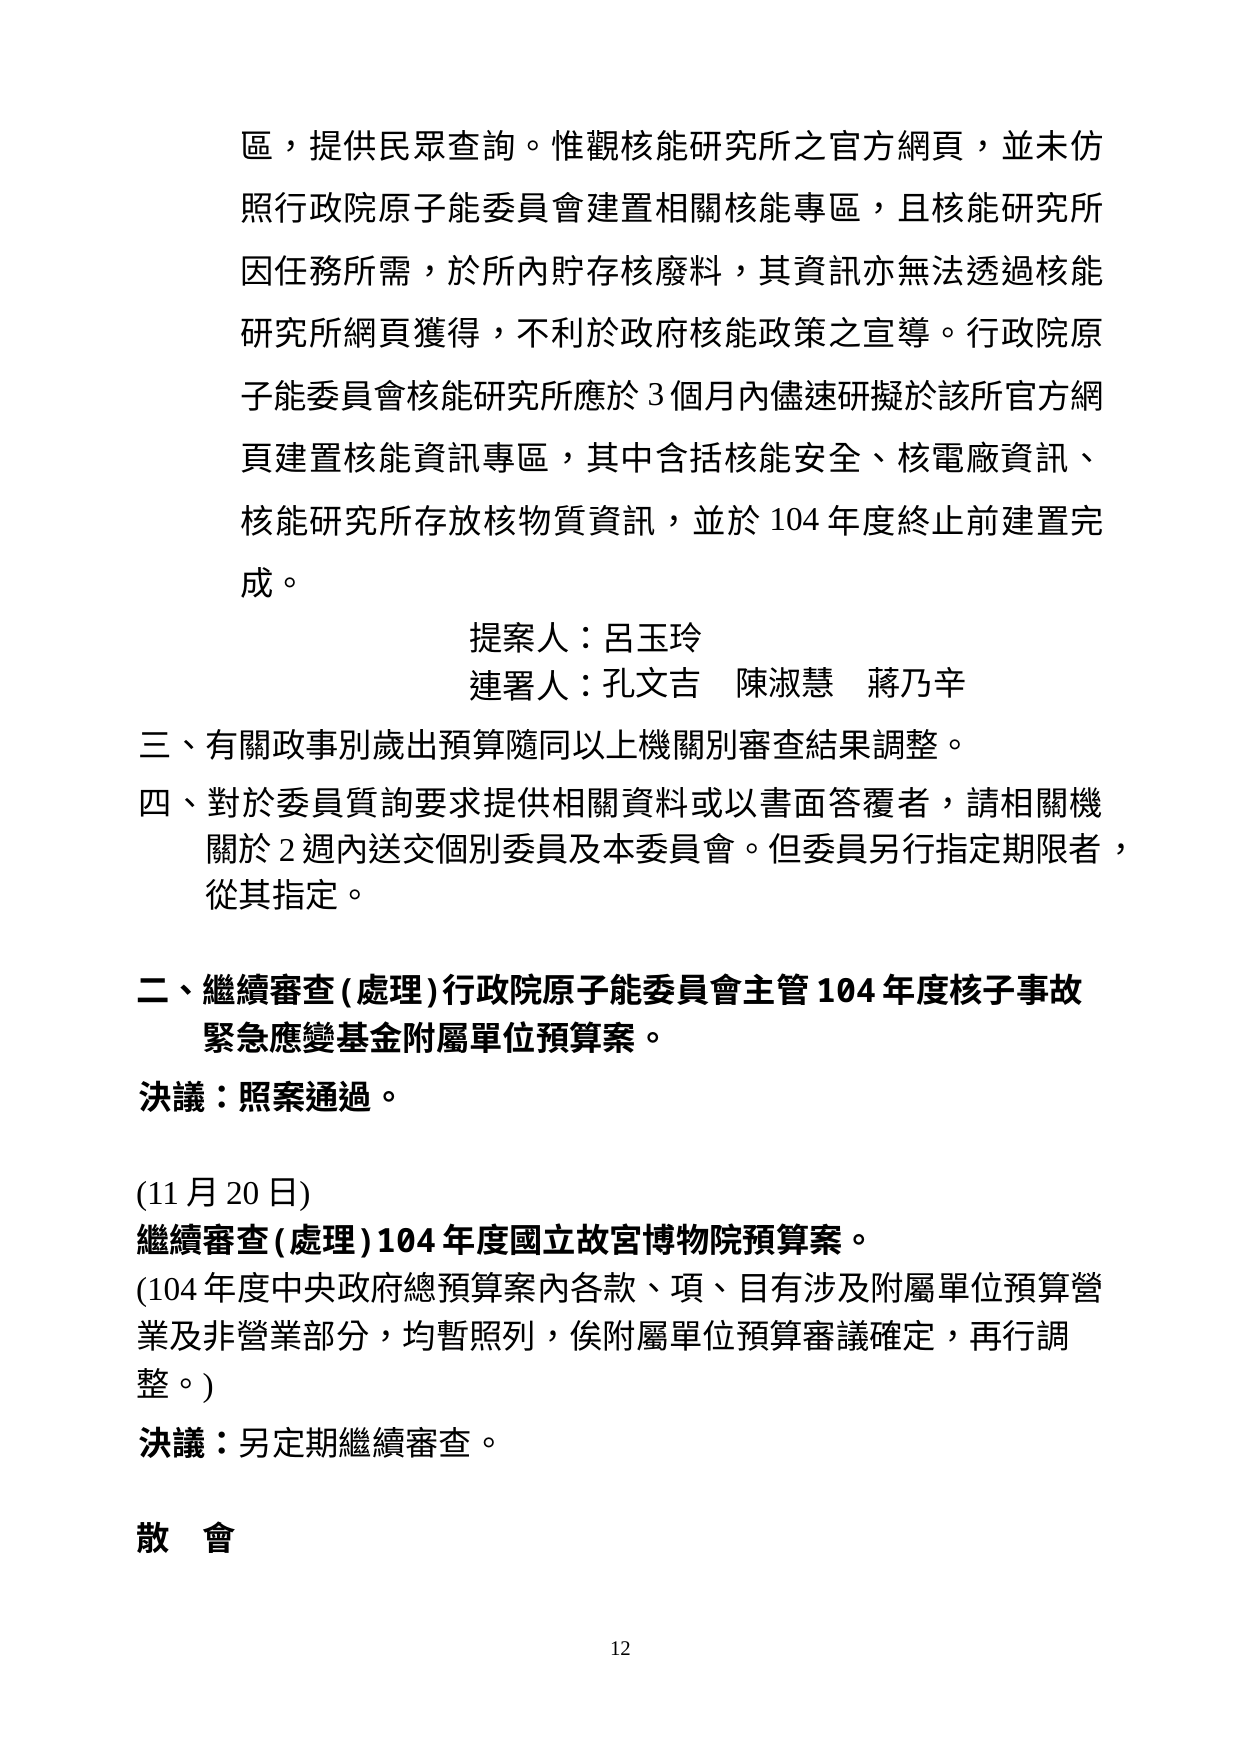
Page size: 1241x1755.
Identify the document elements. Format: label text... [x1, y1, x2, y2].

text 三、有關政事別歲出預算隨同以上機關別審查結果調整。 [138, 721, 1104, 766]
text 連署人：孔文吉 陳淑慧 蔣乃辛 [136, 660, 1104, 708]
text 二、繼續審查(處理)行政院原子能委員會主管104年度核子事故緊急應變基金附屬單位預算案。 [136, 964, 1104, 1060]
text (104年度中央政府總預算案內各款、項、目有涉及附屬單位預算營業及非營業部分，均暫照列，俟附屬單位預算審議確定，再行調整。) [136, 1262, 1104, 1406]
text 區，提供民眾查詢。惟觀核能研究所之官方網頁，並未仿照行政院原子能委員會建置相關核能專區，且核能研究所因任務所需，於所內貯存核廢料，其資訊亦無法透過核能研究所網頁獲得，不利於政府核能政策之宣導。行政院原子能委員會核能研究所應於3個月內儘速研擬於該所官方網頁建置核能資訊專區，其中含括核能安全、核電廠資訊、核能研究所存放核物質資訊，並於104年度終止前建置完成。 [173, 112, 1104, 612]
text 決議：照案通過。 [138, 1073, 1104, 1118]
text 提案人：呂玉玲 [136, 612, 1104, 660]
text 決議：另定期繼續審查。 [138, 1418, 1104, 1464]
text 繼續審查(處理)104年度國立故宮博物院預算案。 [136, 1214, 1104, 1262]
text 散 會 [136, 1512, 1102, 1560]
text 四、對於委員質詢要求提供相關資料或以書面答覆者，請相關機關於2週內送交個別委員及本委員會。但委員另行指定期限者，從其指定。 [138, 779, 1104, 916]
text (11月20日) [136, 1166, 1104, 1214]
